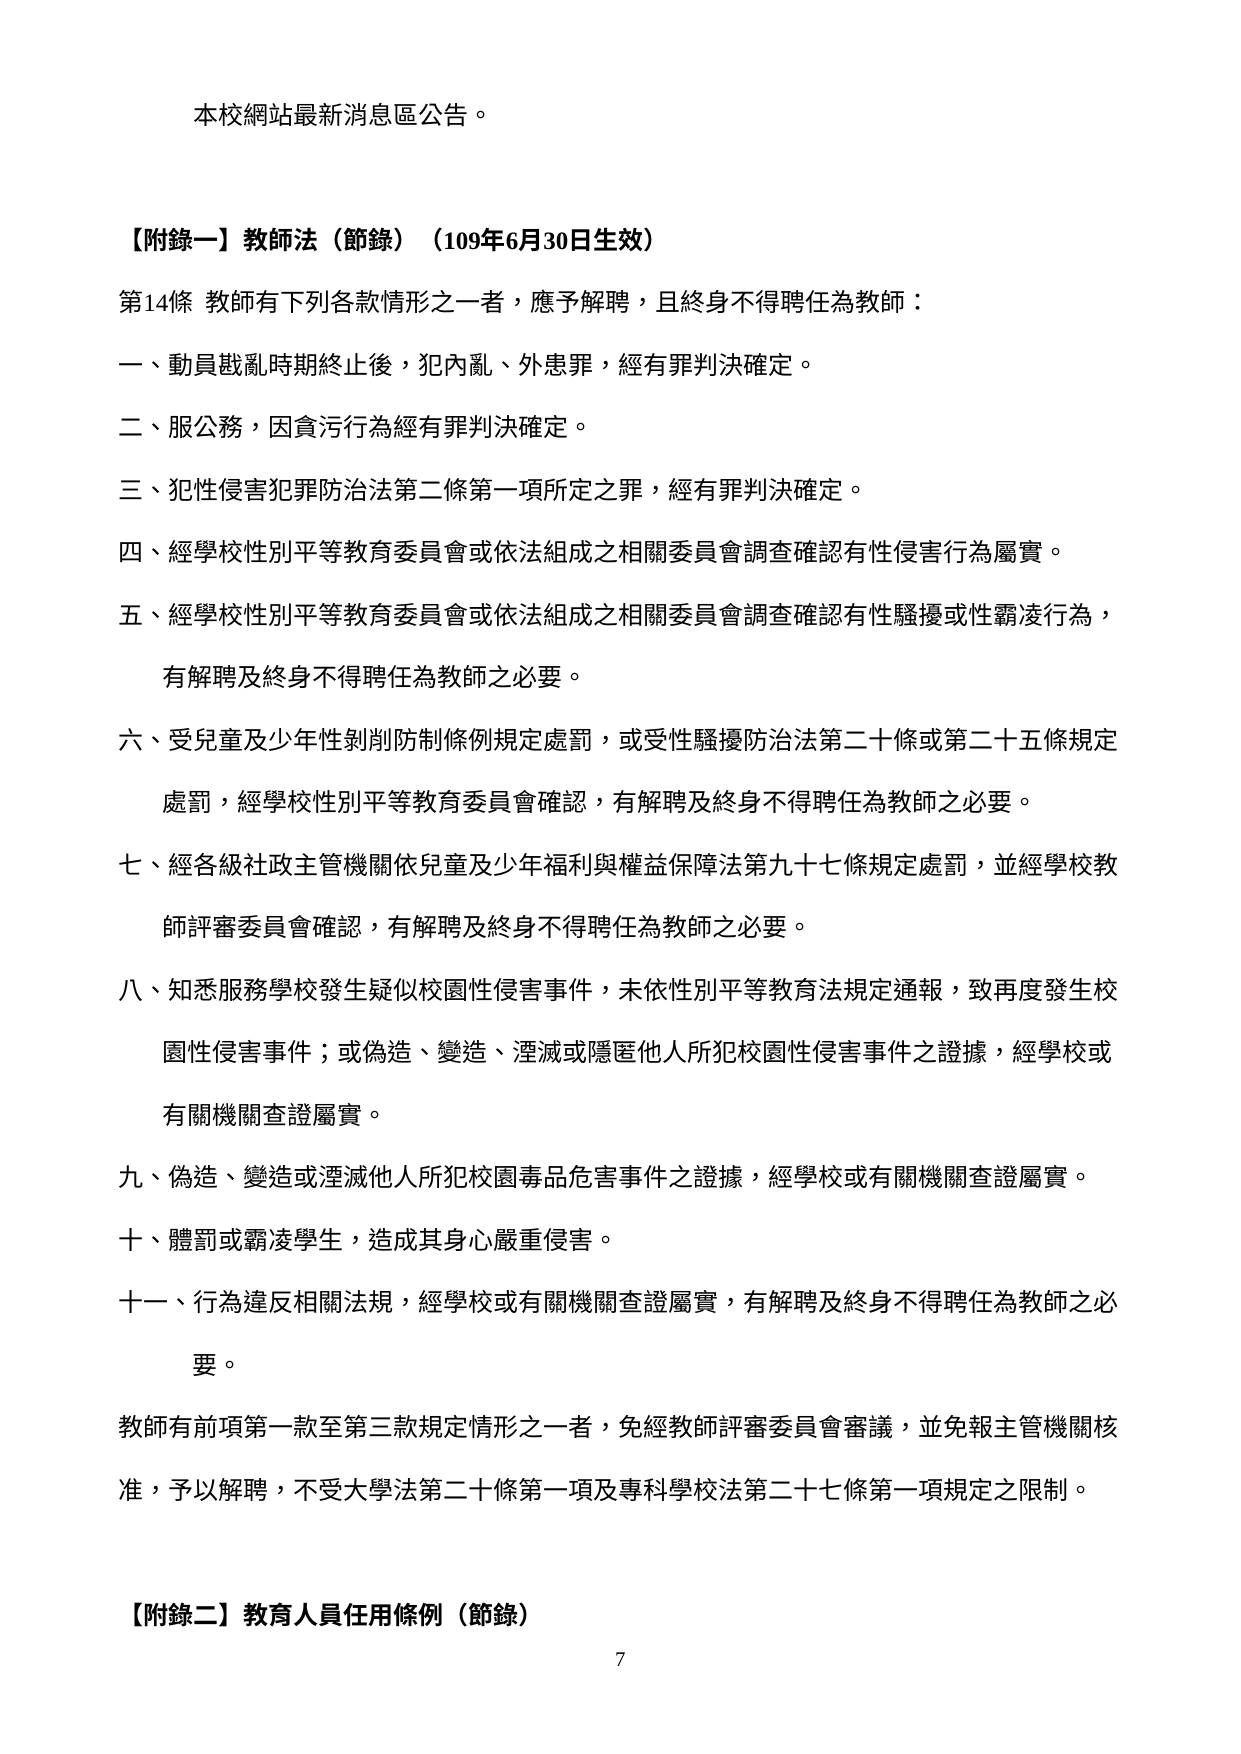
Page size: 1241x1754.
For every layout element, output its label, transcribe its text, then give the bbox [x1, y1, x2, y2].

text 二、服公務，因貪污行為經有罪判決確定。 [118, 384, 1122, 447]
text 十、體罰或霸凌學生，造成其身心嚴重侵害。 [118, 1197, 1122, 1259]
text 【附錄一】教師法（節錄）（109年6月30日生效） [118, 197, 1122, 259]
text 一、動員戡亂時期終止後，犯內亂、外患罪，經有罪判決確定。 [118, 322, 1122, 384]
text 十一、行為違反相關法規，經學校或有關機關查證屬實，有解聘及終身不得聘任為教師之必要。 [118, 1259, 1122, 1384]
text 七、經各級社政主管機關依兒童及少年福利與權益保障法第九十七條規定處罰，並經學校教師評審委員會確認，有解聘及終身不得聘任為教師之必要。 [118, 822, 1122, 947]
text 【附錄二】教育人員任用條例（節錄） [118, 1572, 1122, 1634]
text 九、偽造、變造或湮滅他人所犯校園毒品危害事件之證據，經學校或有關機關查證屬實。 [118, 1134, 1122, 1197]
text 六、受兒童及少年性剝削防制條例規定處罰，或受性騷擾防治法第二十條或第二十五條規定處罰，經學校性別平等教育委員會確認，有解聘及終身不得聘任為教師之必要。 [118, 697, 1122, 822]
text 教師有前項第一款至第三款規定情形之一者，免經教師評審委員會審議，並免報主管機關核准，予以解聘，不受大學法第二十條第一項及專科學校法第二十七條第一項規定之限制。 [118, 1384, 1122, 1509]
text 八、知悉服務學校發生疑似校園性侵害事件，未依性別平等教育法規定通報，致再度發生校園性侵害事件；或偽造、變造、湮滅或隱匿他人所犯校園性侵害事件之證據，經學校或有關機關查證屬實。 [118, 947, 1122, 1134]
text 五、經學校性別平等教育委員會或依法組成之相關委員會調查確認有性騷擾或性霸凌行為，有解聘及終身不得聘任為教師之必要。 [118, 572, 1122, 697]
text 第14條 教師有下列各款情形之一者，應予解聘，且終身不得聘任為教師： [118, 259, 1122, 322]
text 三、犯性侵害犯罪防治法第二條第一項所定之罪，經有罪判決確定。 [118, 447, 1122, 509]
text 四、經學校性別平等教育委員會或依法組成之相關委員會調查確認有性侵害行為屬實。 [118, 509, 1122, 572]
text 本校網站最新消息區公告。 [118, 72, 1122, 134]
